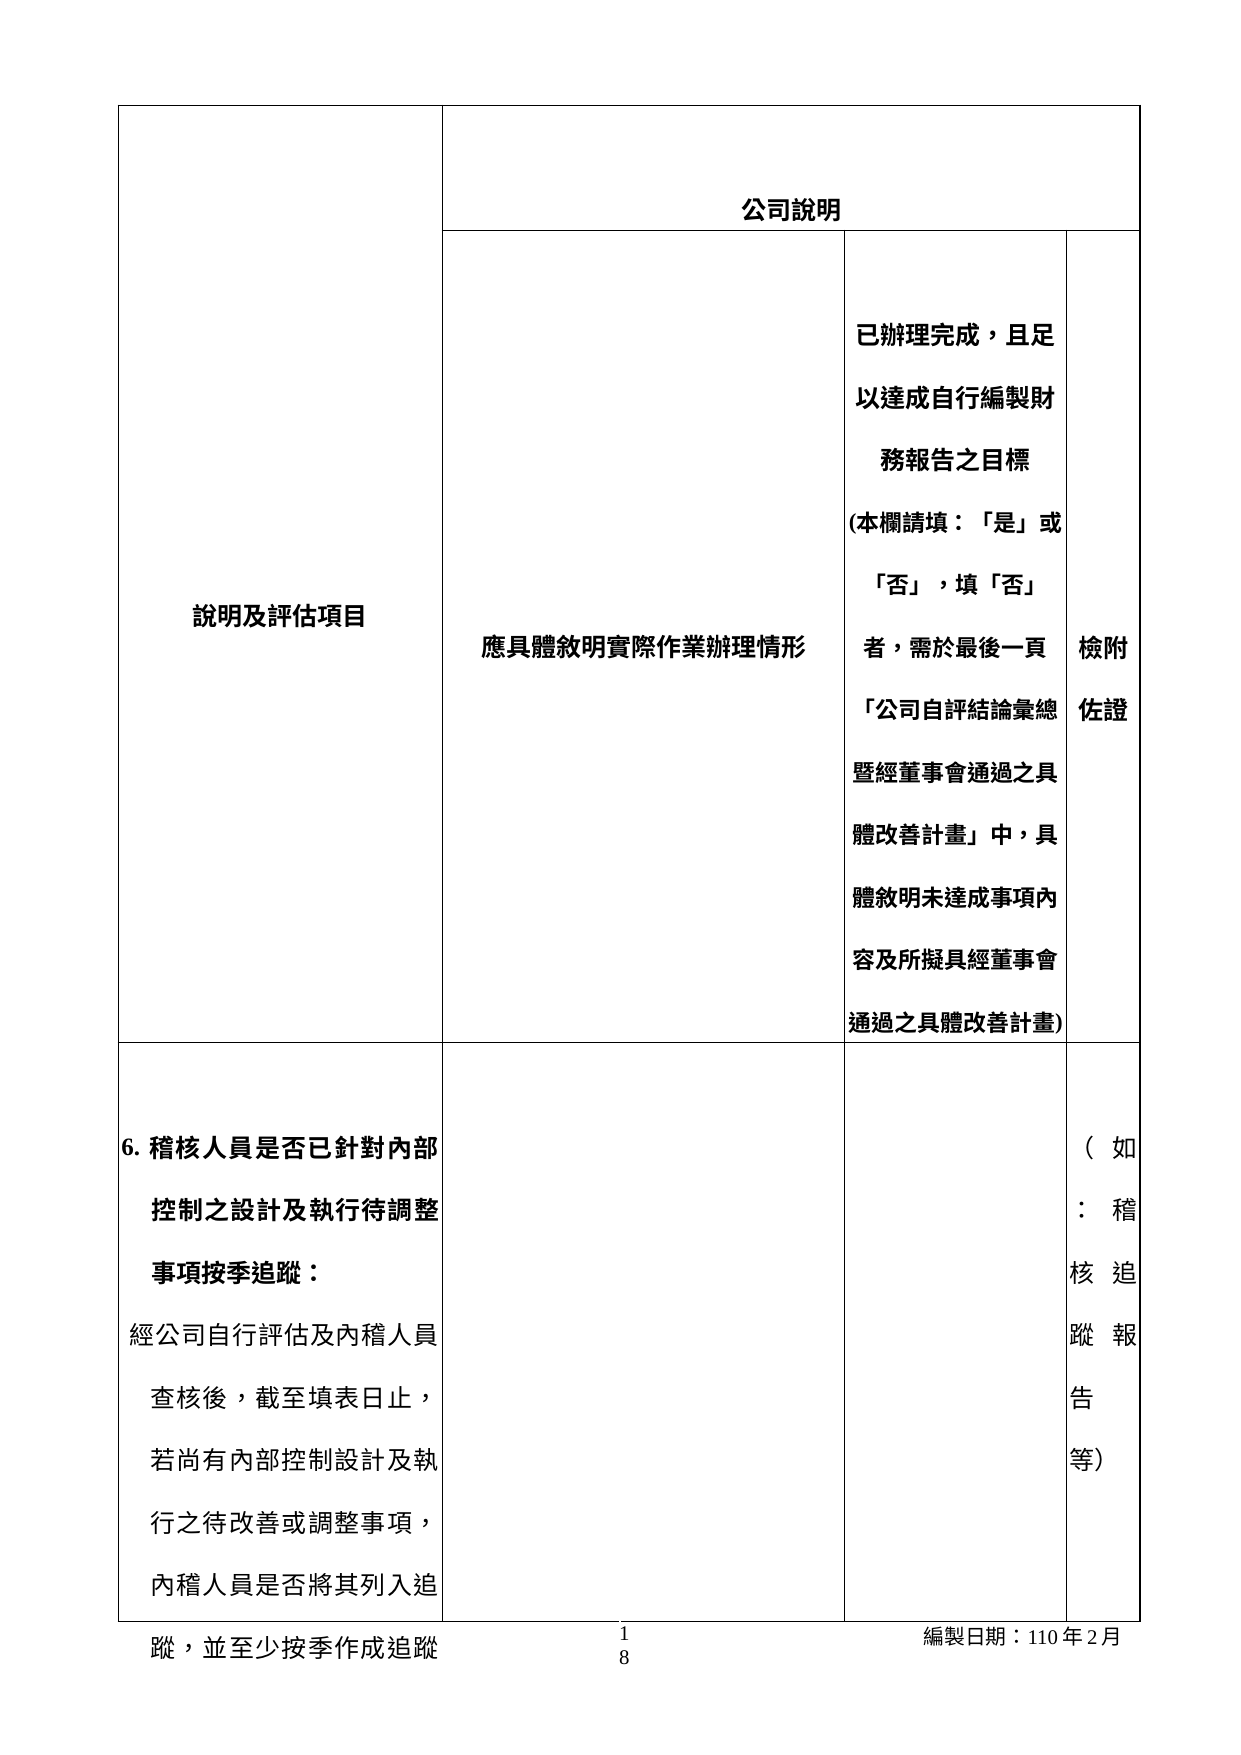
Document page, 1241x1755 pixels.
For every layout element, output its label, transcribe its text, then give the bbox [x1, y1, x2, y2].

table_cell 應具體敘明實際作業辦理情形 [443, 231, 844, 1042]
table_header 說明及評估項目 [119, 106, 442, 1042]
table_header 公司說明 [443, 106, 1139, 229]
table_cell [845, 1043, 1066, 1621]
table_cell 已辦理完成，且足以達成自行編製財務報告之目標 (本欄請填：「是」或「否」，填「否」者，需於最後一頁「公司自評結論彙總暨經董事會通過之具體改善計畫」中，具體敘明未達成事項內容及所擬具經董事會通過之具體改善計畫) [845, 231, 1066, 1042]
table_cell （如：稽核追蹤報告等） [1067, 1043, 1139, 1621]
table_cell 6. 稽核人員是否已針對內部控制之設計及執行待調整事項按季追蹤： 經公司自行評估及內稽人員查核後，截至填表日止，若尚有內部控制設計及執行之待改善或調整事項，內稽人員是否將其列入追蹤，並至少按季作成追蹤報告。 〈公開發行公司建立內部控制制度處理準則第14條〉 [119, 1043, 442, 1621]
table_cell [443, 1043, 844, 1621]
table_cell 檢附佐證 [1067, 231, 1139, 1042]
